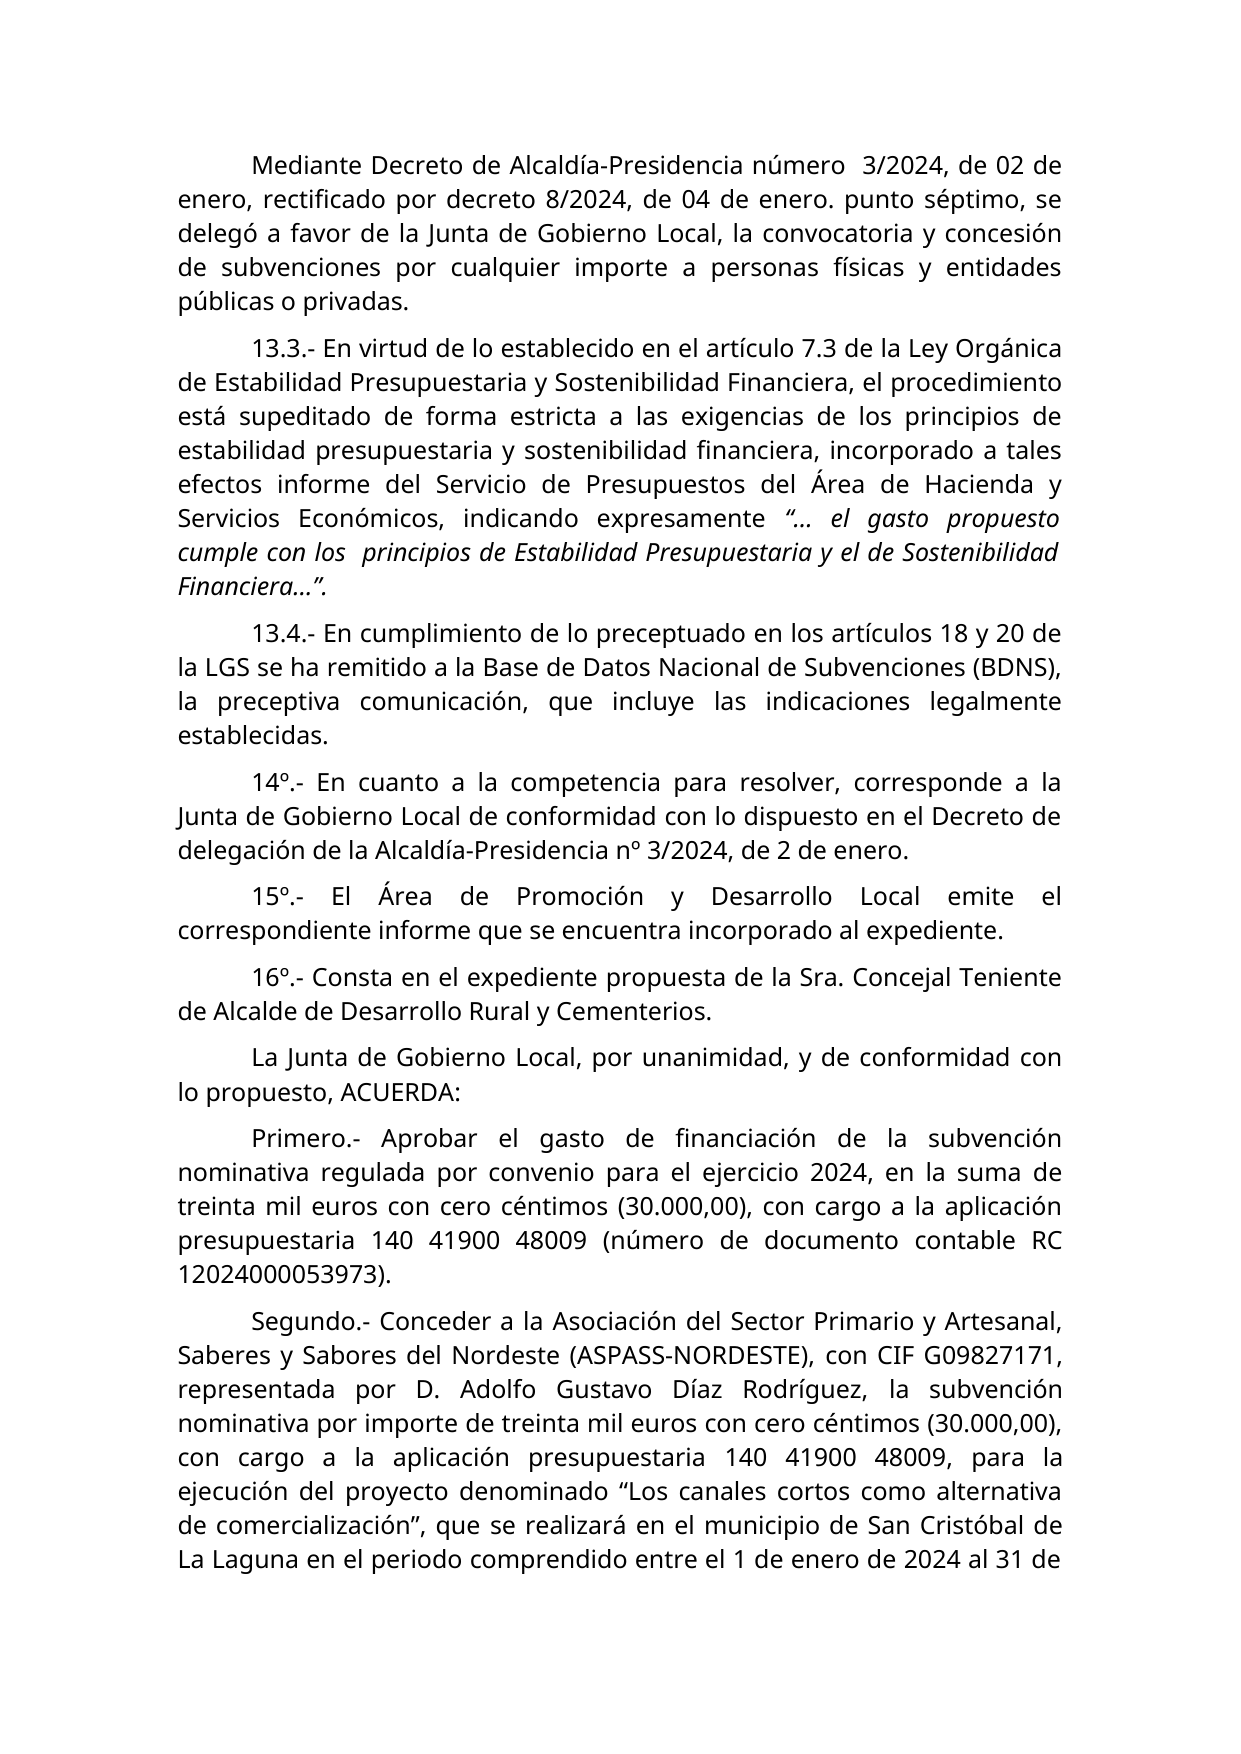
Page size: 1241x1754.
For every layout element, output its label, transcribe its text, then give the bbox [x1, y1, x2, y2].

text 16º.- Consta en el expediente propuesta de la Sra. Concejal Teniente de Alcalde de Desarrollo Rural y Cementerios. [177, 959, 1063, 1028]
text Segundo.- Conceder a la Asociación del Sector Primario y Artesanal, Saberes y Sabores del Nordeste (ASPASS-NORDESTE), con CIF G09827171, representada por D. Adolfo Gustavo Díaz Rodríguez, la subvención nominativa por importe de treinta mil euros con cero céntimos (30.000,00), con cargo a la aplicación presupuestaria 140 41900 48009, para la ejecución del proyecto denominado “Los canales cortos como alternativa de comercialización”, que se realizará en el municipio de San Cristóbal de La Laguna en el periodo comprendido entre el 1 de enero de 2024 al 31 de [177, 1303, 1063, 1576]
text 15º.- El Área de Promoción y Desarrollo Local emite el correspondiente informe que se encuentra incorporado al expediente. [177, 879, 1063, 947]
text 13.3.- En virtud de lo establecido en el artículo 7.3 de la Ley Orgánica de Estabilidad Presupuestaria y Sostenibilidad Financiera, el procedimiento está supeditado de forma estricta a las exigencias de los principios de estabilidad presupuestaria y sostenibilidad financiera, incorporado a tales efectos informe del Servicio de Presupuestos del Área de Hacienda y Servicios Económicos, indicando expresamente “… el gasto propuesto cumple con los principios de Estabilidad Presupuestaria y el de Sostenibilidad Financiera…”. [177, 330, 1063, 603]
text Mediante Decreto de Alcaldía-Presidencia número 3/2024, de 02 de enero, rectificado por decreto 8/2024, de 04 de enero. punto séptimo, se delegó a favor de la Junta de Gobierno Local, la convocatoria y concesión de subvenciones por cualquier importe a personas físicas y entidades públicas o privadas. [177, 148, 1063, 318]
text Primero.- Aprobar el gasto de financiación de la subvención nominativa regulada por convenio para el ejercicio 2024, en la suma de treinta mil euros con cero céntimos (30.000,00), con cargo a la aplicación presupuestaria 140 41900 48009 (número de documento contable RC 12024000053973). [177, 1121, 1063, 1291]
text 14º.- En cuanto a la competencia para resolver, corresponde a la Junta de Gobierno Local de conformidad con lo dispuesto en el Decreto de delegación de la Alcaldía-Presidencia nº 3/2024, de 2 de enero. [177, 764, 1063, 866]
text La Junta de Gobierno Local, por unanimidad, y de conformidad con lo propuesto, ACUERDA: [177, 1040, 1063, 1108]
text 13.4.- En cumplimiento de lo preceptuado en los artículos 18 y 20 de la LGS se ha remitido a la Base de Datos Nacional de Subvenciones (BDNS), la preceptiva comunicación, que incluye las indicaciones legalmente establecidas. [177, 615, 1063, 752]
